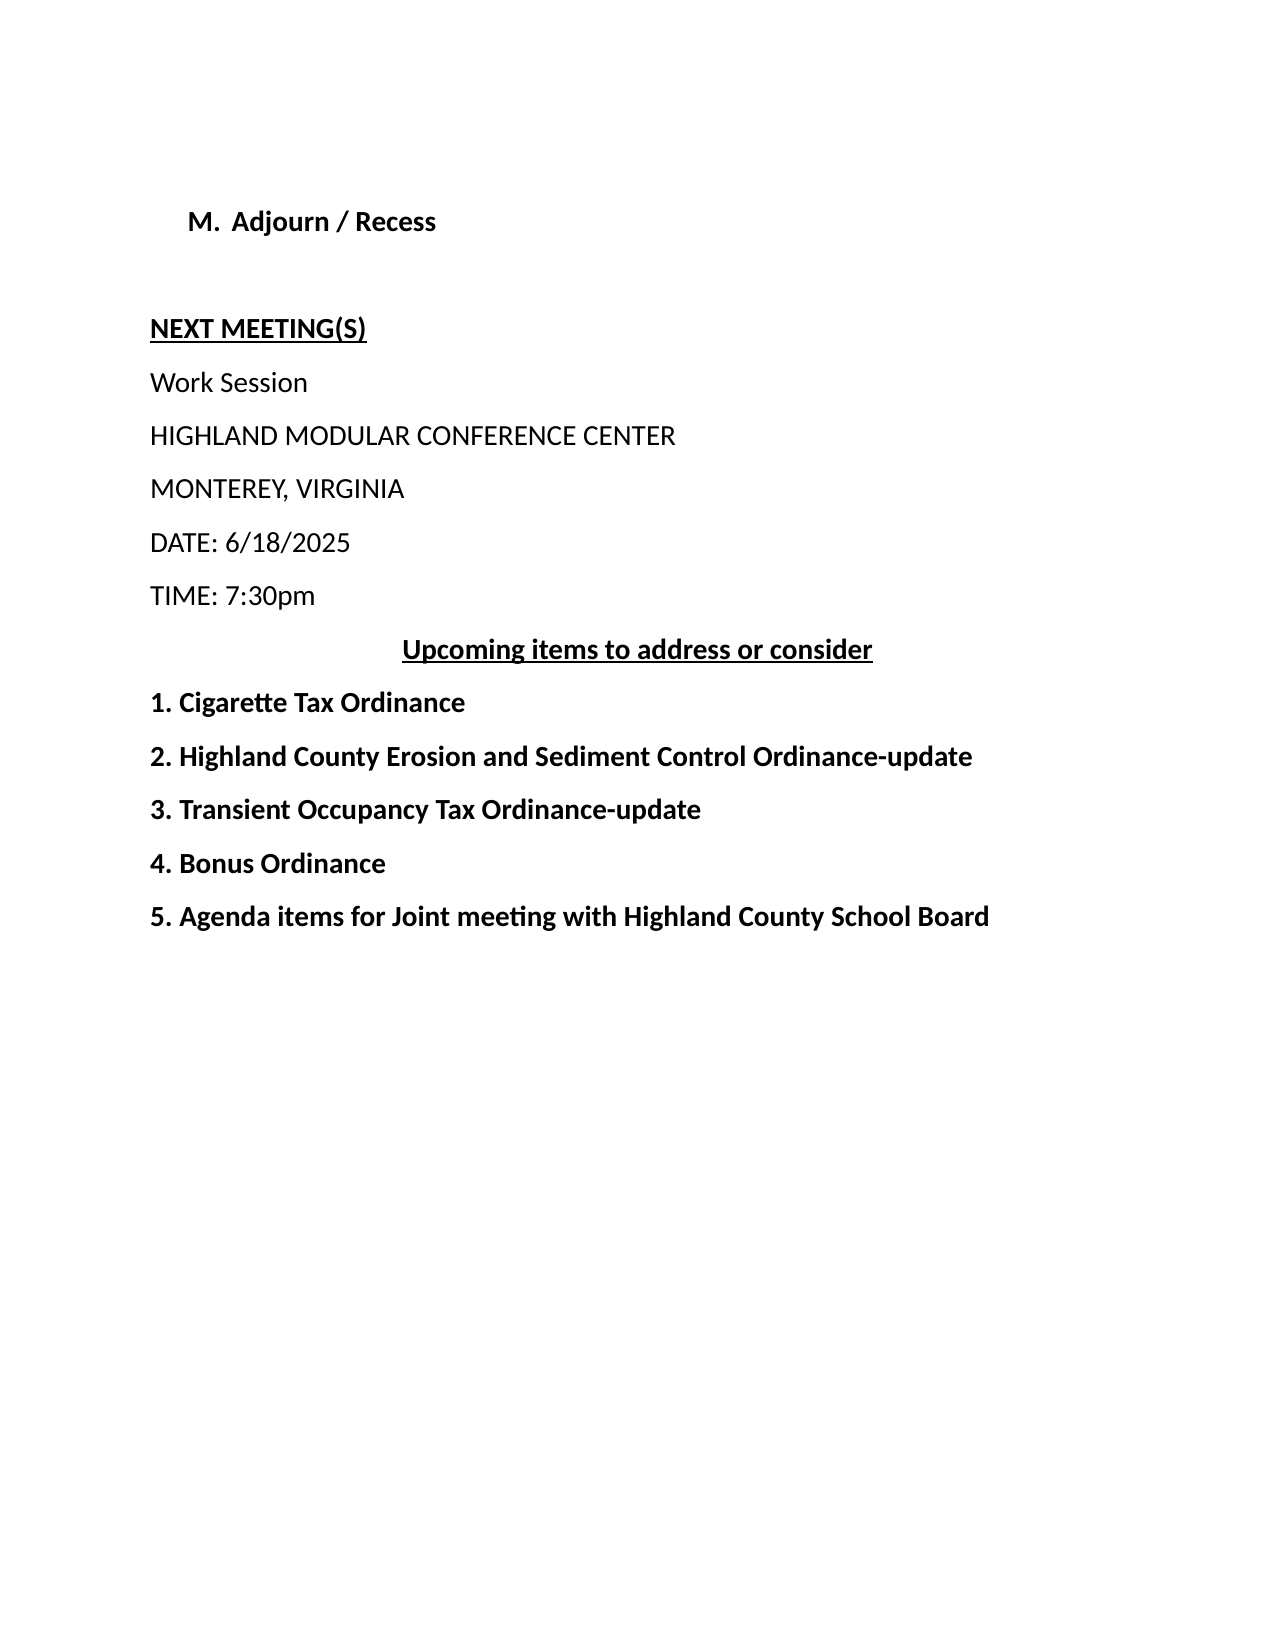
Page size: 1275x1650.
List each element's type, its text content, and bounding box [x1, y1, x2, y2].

text 1. Cigarette Tax Ordinance [150, 684, 1125, 720]
text Upcoming items to address or consider [150, 631, 1125, 667]
text 4. Bonus Ordinance [150, 845, 1125, 880]
text TIME: 7:30pm [150, 577, 1125, 613]
text Work Session [150, 364, 1125, 399]
text 5. Agenda items for Joint meeting with Highland County School Board [150, 898, 1125, 934]
text HIGHLAND MODULAR CONFERENCE CENTER [150, 417, 1125, 453]
text 3. Transient Occupancy Tax Ordinance-update [150, 791, 1125, 827]
list Adjourn / Recess [187, 203, 1125, 239]
text MONTEREY, VIRGINIA [150, 471, 1125, 506]
text NEXT MEETING(S) [150, 310, 1125, 346]
text 2. Highland County Erosion and Sediment Control Ordinance-update [150, 738, 1125, 773]
text DATE: 6/18/2025 [150, 524, 1125, 560]
